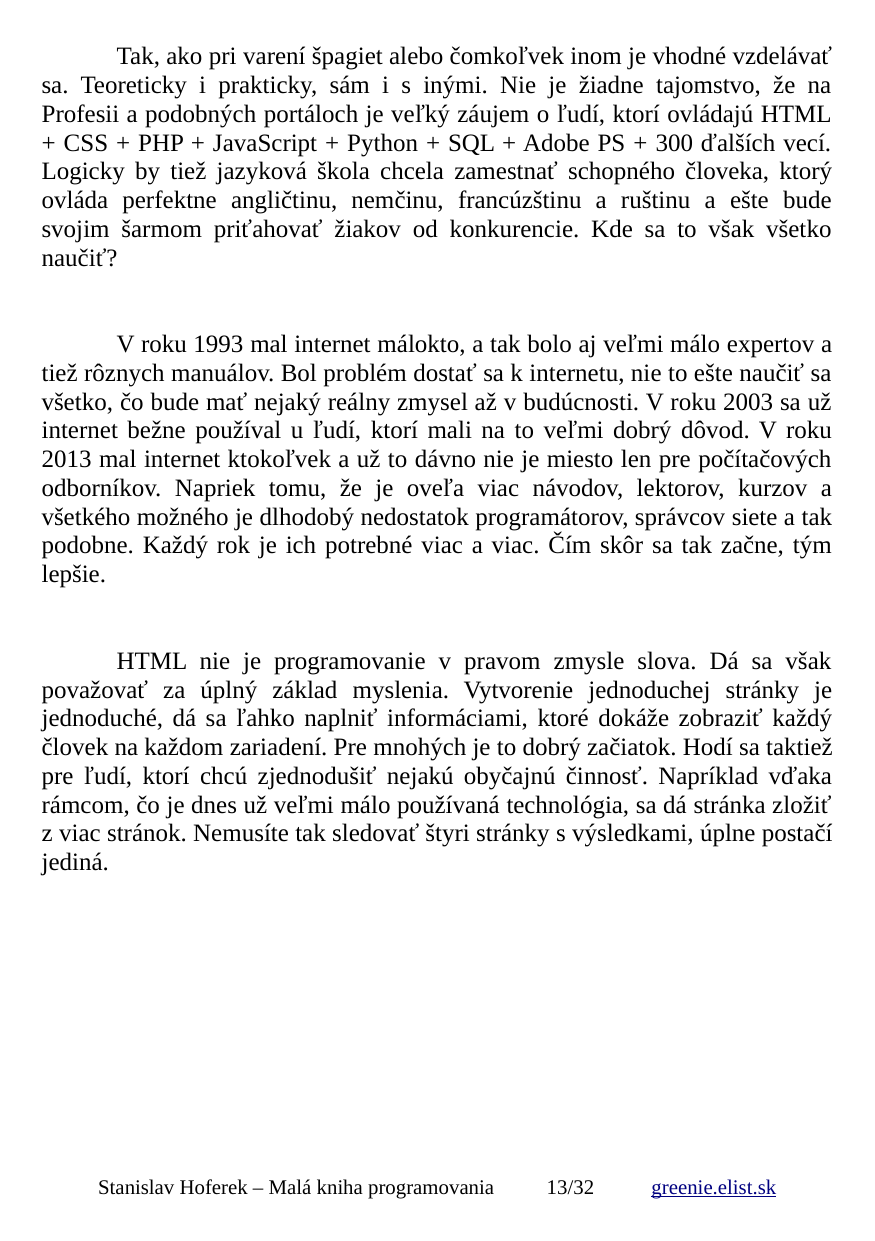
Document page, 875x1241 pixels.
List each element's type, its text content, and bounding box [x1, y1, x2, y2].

text Tak, ako pri varení špagiet alebo čomkoľvek inom je vhodné vzdelávať sa. Teoreticky i prakticky, sám i s inými. Nie je žiadne tajomstvo, že na Profesii a podobných portáloch je veľký záujem o ľudí, ktorí ovládajú HTML + CSS + PHP + JavaScript + Python + SQL + Adobe PS + 300 ďalších vecí. Logicky by tiež jazyková škola chcela zamestnať schopného človeka, ktorý ovláda perfektne angličtinu, nemčinu, francúzštinu a ruštinu a ešte bude svojim šarmom priťahovať žiakov od konkurencie. Kde sa to však všetko naučiť? [41, 41, 833, 271]
text V roku 1993 mal internet málokto, a tak bolo aj veľmi málo expertov a tiež rôznych manuálov. Bol problém dostať sa k internetu, nie to ešte naučiť sa všetko, čo bude mať nejaký reálny zmysel až v budúcnosti. V roku 2003 sa už internet bežne používal u ľudí, ktorí mali na to veľmi dobrý dôvod. V roku 2013 mal internet ktokoľvek a už to dávno nie je miesto len pre počítačových odborníkov. Napriek tomu, že je oveľa viac návodov, lektorov, kurzov a všetkého možného je dlhodobý nedostatok programátorov, správcov siete a tak podobne. Každý rok je ich potrebné viac a viac. Čím skôr sa tak začne, tým lepšie. [41, 329, 833, 588]
text HTML nie je programovanie v pravom zmysle slova. Dá sa však považovať za úplný základ myslenia. Vytvorenie jednoduchej stránky je jednoduché, dá sa ľahko naplniť informáciami, ktoré dokáže zobraziť každý človek na každom zariadení. Pre mnohých je to dobrý začiatok. Hodí sa taktiež pre ľudí, ktorí chcú zjednodušiť nejakú obyčajnú činnosť. Napríklad vďaka rámcom, čo je dnes už veľmi málo používaná technológia, sa dá stránka zložiť z viac stránok. Nemusíte tak sledovať štyri stránky s výsledkami, úplne postačí jediná. [41, 646, 833, 876]
